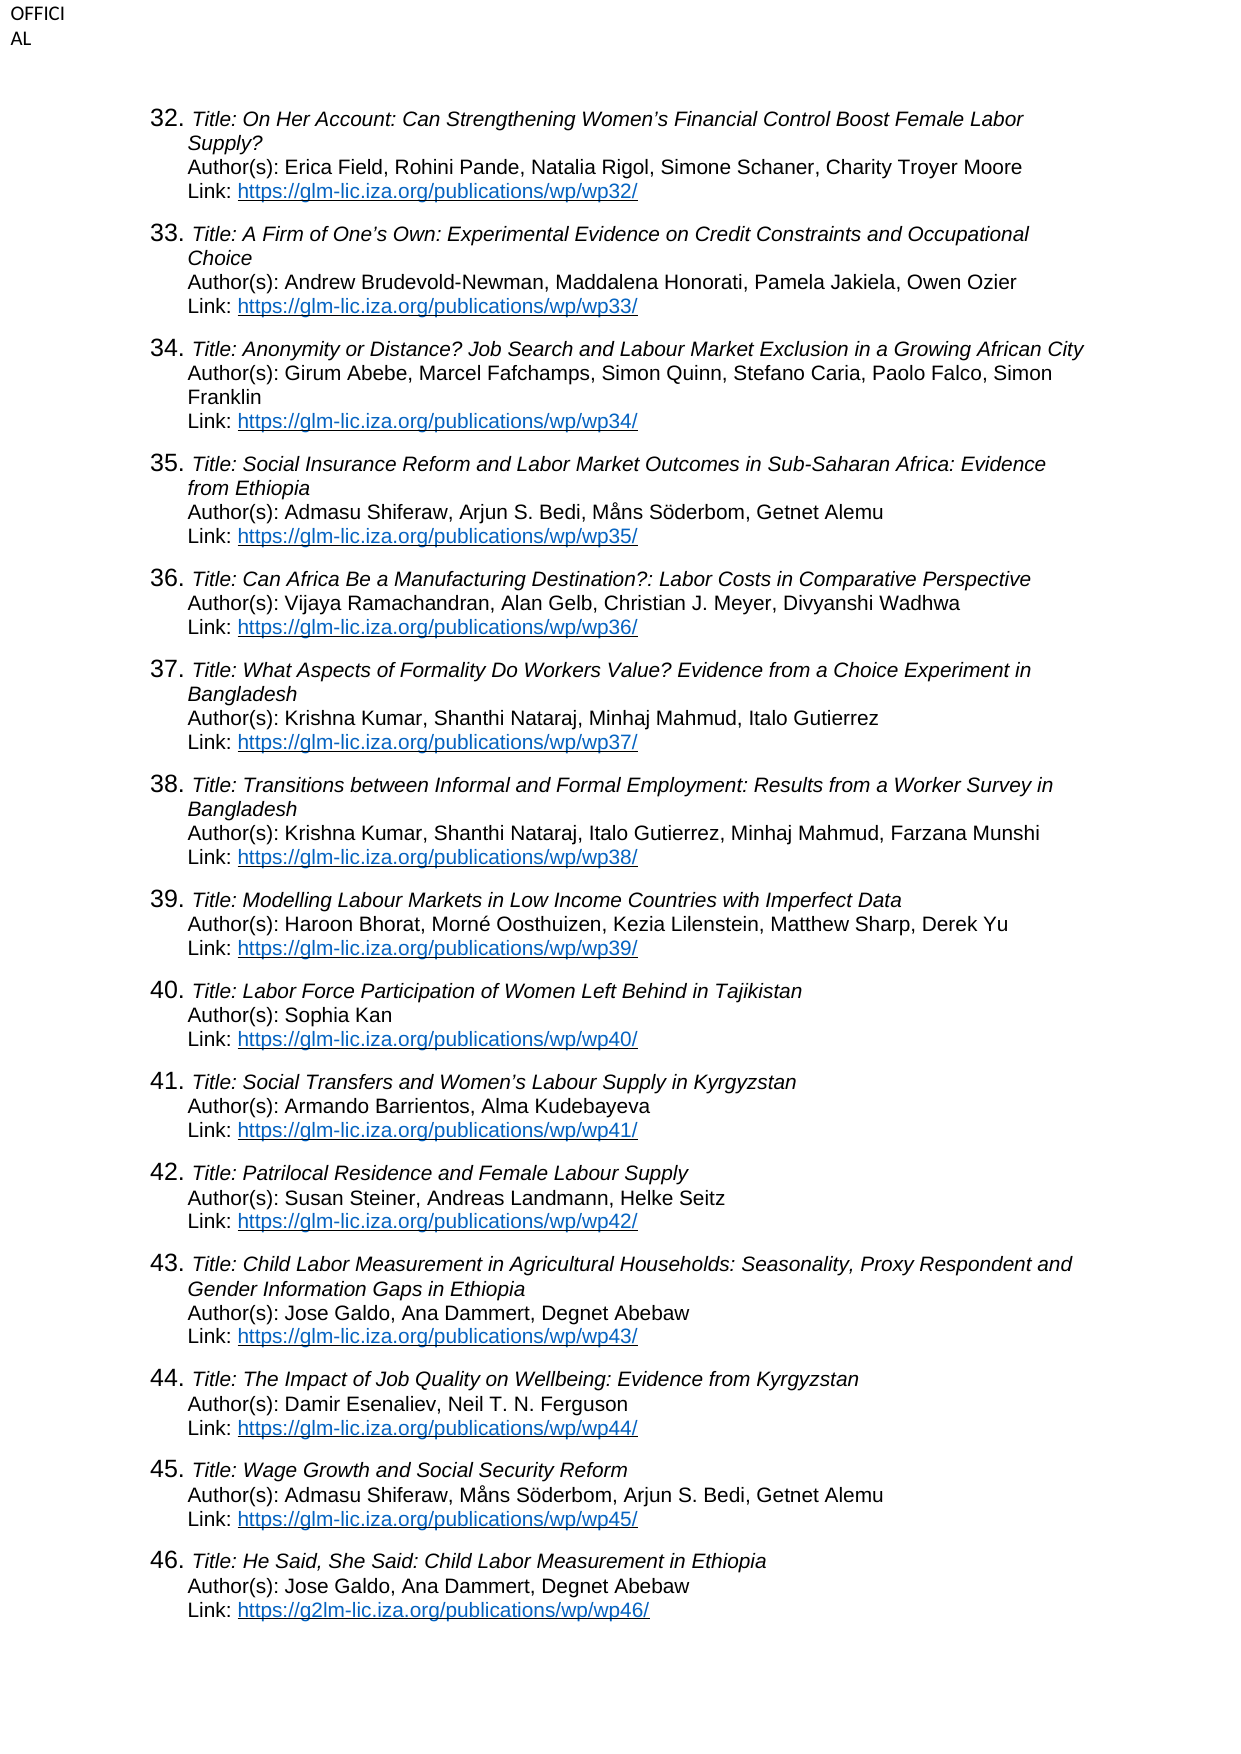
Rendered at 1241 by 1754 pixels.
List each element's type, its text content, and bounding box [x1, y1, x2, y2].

list Title: A Firm of One’s Own: Experimental Evidence on Credit Constraints and Occupational Choice [150, 217, 1090, 270]
text Link: https://glm-lic.iza.org/publications/wp/wp37/ [187, 730, 1090, 754]
list Title: Transitions between Informal and Formal Employment: Results from a Worker Survey in Bangladesh [150, 768, 1090, 821]
text Link: https://glm-lic.iza.org/publications/wp/wp35/ [187, 524, 1090, 548]
text Link: https://glm-lic.iza.org/publications/wp/wp36/ [187, 615, 1090, 639]
list Title: He Said, She Said: Child Labor Measurement in Ethiopia [150, 1545, 1090, 1573]
list Title: The Impact of Job Quality on Wellbeing: Evidence from Kyrgyzstan [150, 1363, 1090, 1391]
text Author(s): Vijaya Ramachandran, Alan Gelb, Christian J. Meyer, Divyanshi Wadhwa [187, 591, 1090, 615]
list Title: Social Insurance Reform and Labor Market Outcomes in Sub-Saharan Africa: Evidence from Ethiopia [150, 447, 1090, 500]
text Link: https://glm-lic.iza.org/publications/wp/wp44/ [187, 1415, 1090, 1439]
list Title: What Aspects of Formality Do Workers Value? Evidence from a Choice Experiment in Bangladesh [150, 653, 1090, 706]
text Link: https://glm-lic.iza.org/publications/wp/wp32/ [187, 179, 1090, 203]
text Author(s): Andrew Brudevold-Newman, Maddalena Honorati, Pamela Jakiela, Owen Ozier [187, 270, 1090, 294]
text Author(s): Erica Field, Rohini Pande, Natalia Rigol, Simone Schaner, Charity Troyer Moore [187, 155, 1090, 179]
list Title: Wage Growth and Social Security Reform [150, 1454, 1090, 1482]
text Author(s): Girum Abebe, Marcel Fafchamps, Simon Quinn, Stefano Caria, Paolo Falco, Simon Franklin [187, 361, 1090, 409]
text Link: https://glm-lic.iza.org/publications/wp/wp33/ [187, 294, 1090, 318]
list Title: Anonymity or Distance? Job Search and Labour Market Exclusion in a Growing African City [150, 332, 1090, 361]
list Title: Patrilocal Residence and Female Labour Supply [150, 1157, 1090, 1185]
text Link: https://glm-lic.iza.org/publications/wp/wp41/ [187, 1118, 1090, 1142]
text Link: https://glm-lic.iza.org/publications/wp/wp34/ [187, 409, 1090, 433]
text Link: https://glm-lic.iza.org/publications/wp/wp40/ [187, 1027, 1090, 1051]
text Link: https://g2lm-lic.iza.org/publications/wp/wp46/ [187, 1597, 1090, 1621]
list Title: On Her Account: Can Strengthening Women’s Financial Control Boost Female Labor Supply? [150, 102, 1090, 155]
list Title: Can Africa Be a Manufacturing Destination?: Labor Costs in Comparative Perspective [150, 562, 1090, 591]
list Title: Child Labor Measurement in Agricultural Households: Seasonality, Proxy Respondent and Gender Information Gaps in Ethiopia [150, 1248, 1090, 1300]
text Author(s): Admasu Shiferaw, Måns Söderbom, Arjun S. Bedi, Getnet Alemu [187, 1482, 1090, 1506]
text Author(s): Susan Steiner, Andreas Landmann, Helke Seitz [187, 1185, 1090, 1209]
list Title: Labor Force Participation of Women Left Behind in Tajikistan [150, 974, 1090, 1003]
text Author(s): Damir Esenaliev, Neil T. N. Ferguson [187, 1391, 1090, 1415]
text Link: https://glm-lic.iza.org/publications/wp/wp39/ [187, 936, 1090, 960]
text Author(s): Armando Barrientos, Alma Kudebayeva [187, 1094, 1090, 1118]
text Author(s): Haroon Bhorat, Morné Oosthuizen, Kezia Lilenstein, Matthew Sharp, Derek Yu [187, 912, 1090, 936]
list Title: Social Transfers and Women’s Labour Supply in Kyrgyzstan [150, 1066, 1090, 1094]
list Title: Modelling Labour Markets in Low Income Countries with Imperfect Data [150, 883, 1090, 912]
text Link: https://glm-lic.iza.org/publications/wp/wp43/ [187, 1324, 1090, 1348]
text Author(s): Sophia Kan [187, 1003, 1090, 1027]
text Author(s): Jose Galdo, Ana Dammert, Degnet Abebaw [187, 1300, 1090, 1324]
text Author(s): Krishna Kumar, Shanthi Nataraj, Minhaj Mahmud, Italo Gutierrez [187, 706, 1090, 730]
text Link: https://glm-lic.iza.org/publications/wp/wp45/ [187, 1506, 1090, 1530]
text Author(s): Jose Galdo, Ana Dammert, Degnet Abebaw [187, 1573, 1090, 1597]
text Author(s): Krishna Kumar, Shanthi Nataraj, Italo Gutierrez, Minhaj Mahmud, Farzana Munshi [187, 821, 1090, 845]
text Link: https://glm-lic.iza.org/publications/wp/wp42/ [187, 1209, 1090, 1233]
text Author(s): Admasu Shiferaw, Arjun S. Bedi, Måns Söderbom, Getnet Alemu [187, 500, 1090, 524]
text Link: https://glm-lic.iza.org/publications/wp/wp38/ [187, 845, 1090, 869]
